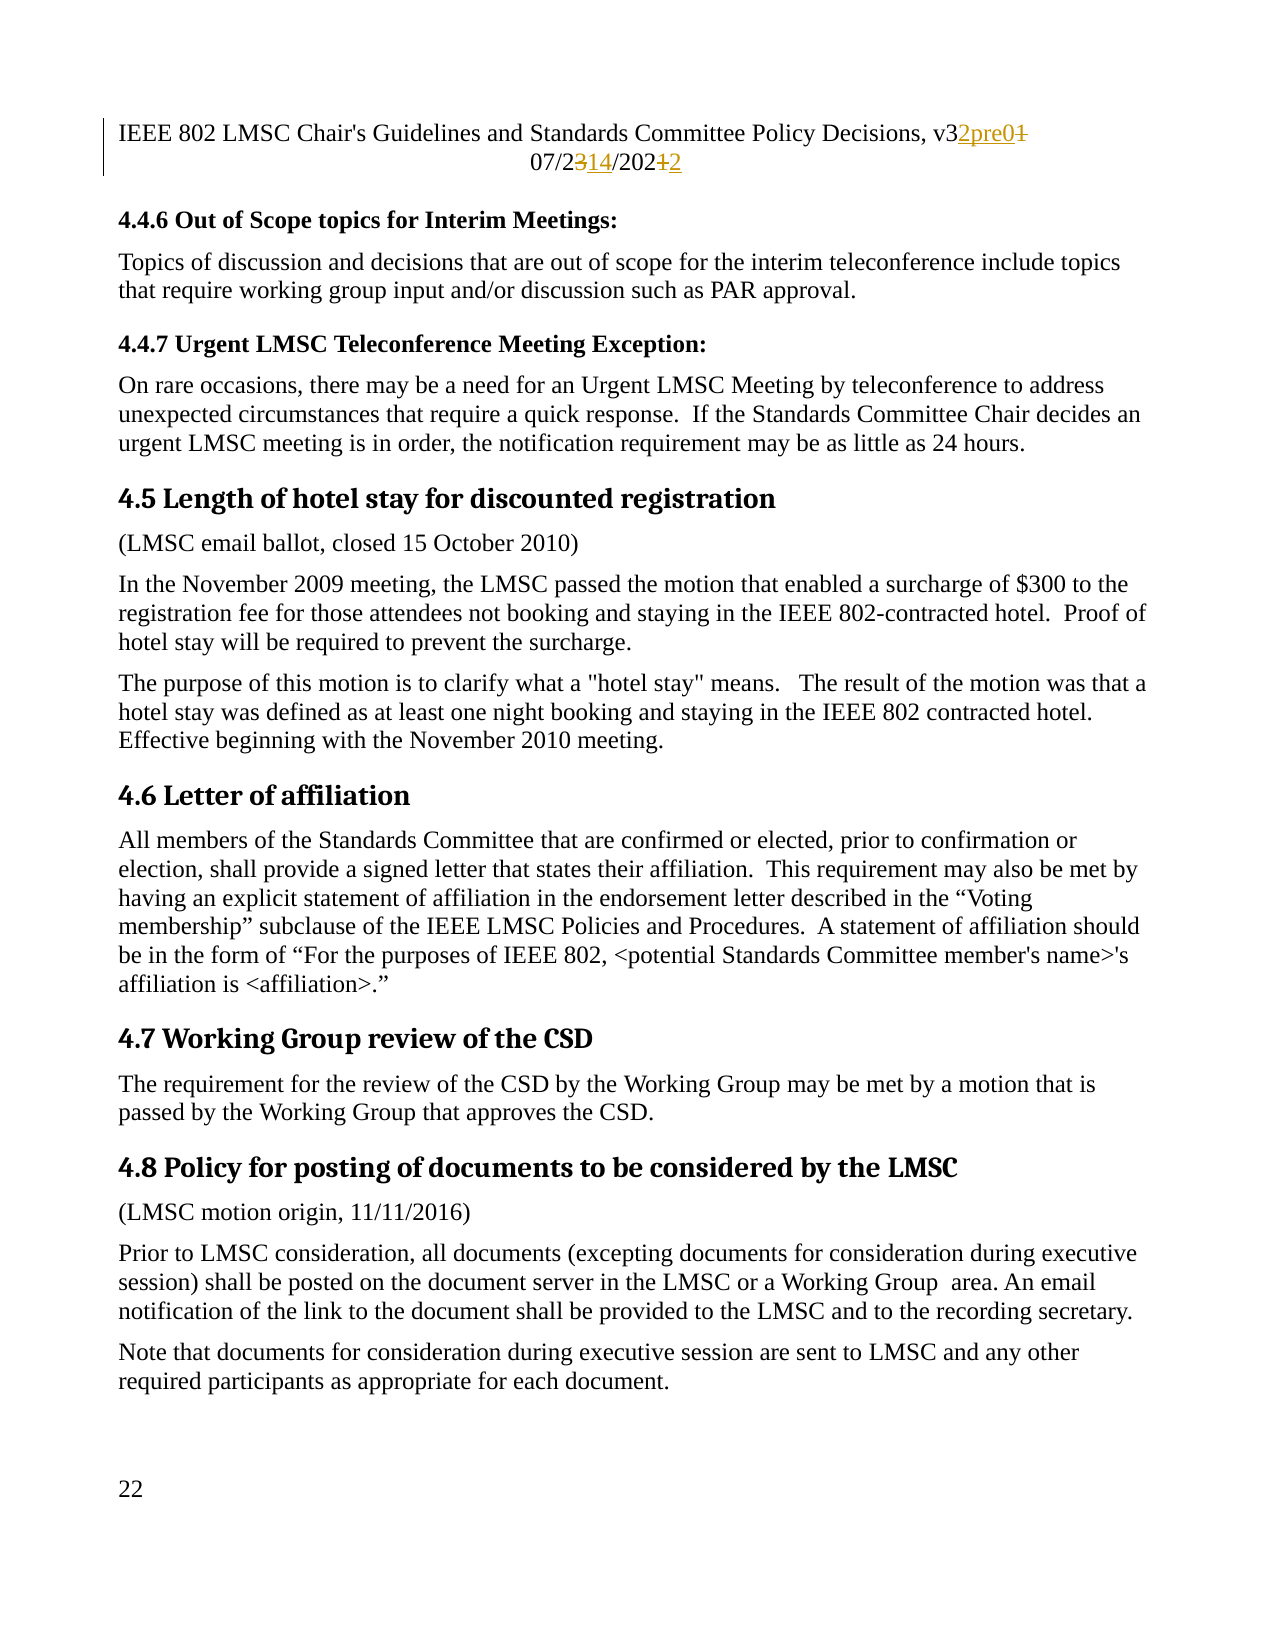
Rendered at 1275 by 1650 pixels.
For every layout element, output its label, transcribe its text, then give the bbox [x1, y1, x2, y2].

text (LMSC motion origin, 11/11/2016) [118, 1197, 1157, 1226]
subtitle Out of Scope topics for Interim Meetings: [118, 206, 1157, 234]
text All members of the Standards Committee that are confirmed or elected, prior to confirmation or election, shall provide a signed letter that states their affiliation. This requirement may also be met by having an explicit statement of affiliation in the endorsement letter described in the “Voting membership” subclause of the IEEE LMSC Policies and Procedures. A statement of affiliation should be in the form of “For the purposes of IEEE 802, <potential Standards Committee member's name>'s affiliation is <affiliation>.” [118, 825, 1157, 998]
subtitle Urgent LMSC Teleconference Meeting Exception: [118, 329, 1157, 358]
text Prior to LMSC consideration, all documents (excepting documents for consideration during executive session) shall be posted on the document server in the LMSC or a Working Group area. An email notification of the link to the document shall be provided to the LMSC and to the recording secretary. [118, 1238, 1157, 1325]
subtitle Policy for posting of documents to be considered by the LMSC [118, 1151, 1157, 1185]
text Topics of discussion and decisions that are out of scope for the interim teleconference include topics that require working group input and/or discussion such as PAR approval. [118, 247, 1157, 304]
subtitle Letter of affiliation [118, 779, 1157, 813]
text Note that documents for consideration during executive session are sent to LMSC and any other required participants as appropriate for each document. [118, 1337, 1157, 1395]
text The purpose of this motion is to clarify what a "hotel stay" means. The result of the motion was that a hotel stay was defined as at least one night booking and staying in the IEEE 802 contracted hotel. Effective beginning with the November 2010 meeting. [118, 668, 1157, 754]
text On rare occasions, there may be a need for an Urgent LMSC Meeting by teleconference to address unexpected circumstances that require a quick response. If the Standards Committee Chair decides an urgent LMSC meeting is in order, the notification requirement may be as little as 24 hours. [118, 371, 1157, 457]
text The requirement for the review of the CSD by the Working Group may be met by a motion that is passed by the Working Group that approves the CSD. [118, 1069, 1157, 1126]
text (LMSC email ballot, closed 15 October 2010) [118, 528, 1157, 557]
text In the November 2009 meeting, the LMSC passed the motion that enabled a surcharge of $300 to the registration fee for those attendees not booking and staying in the IEEE 802-contracted hotel. Proof of hotel stay will be required to prevent the surcharge. [118, 569, 1157, 655]
subtitle Length of hotel stay for discounted registration [118, 482, 1157, 515]
subtitle Working Group review of the CSD [118, 1023, 1157, 1056]
